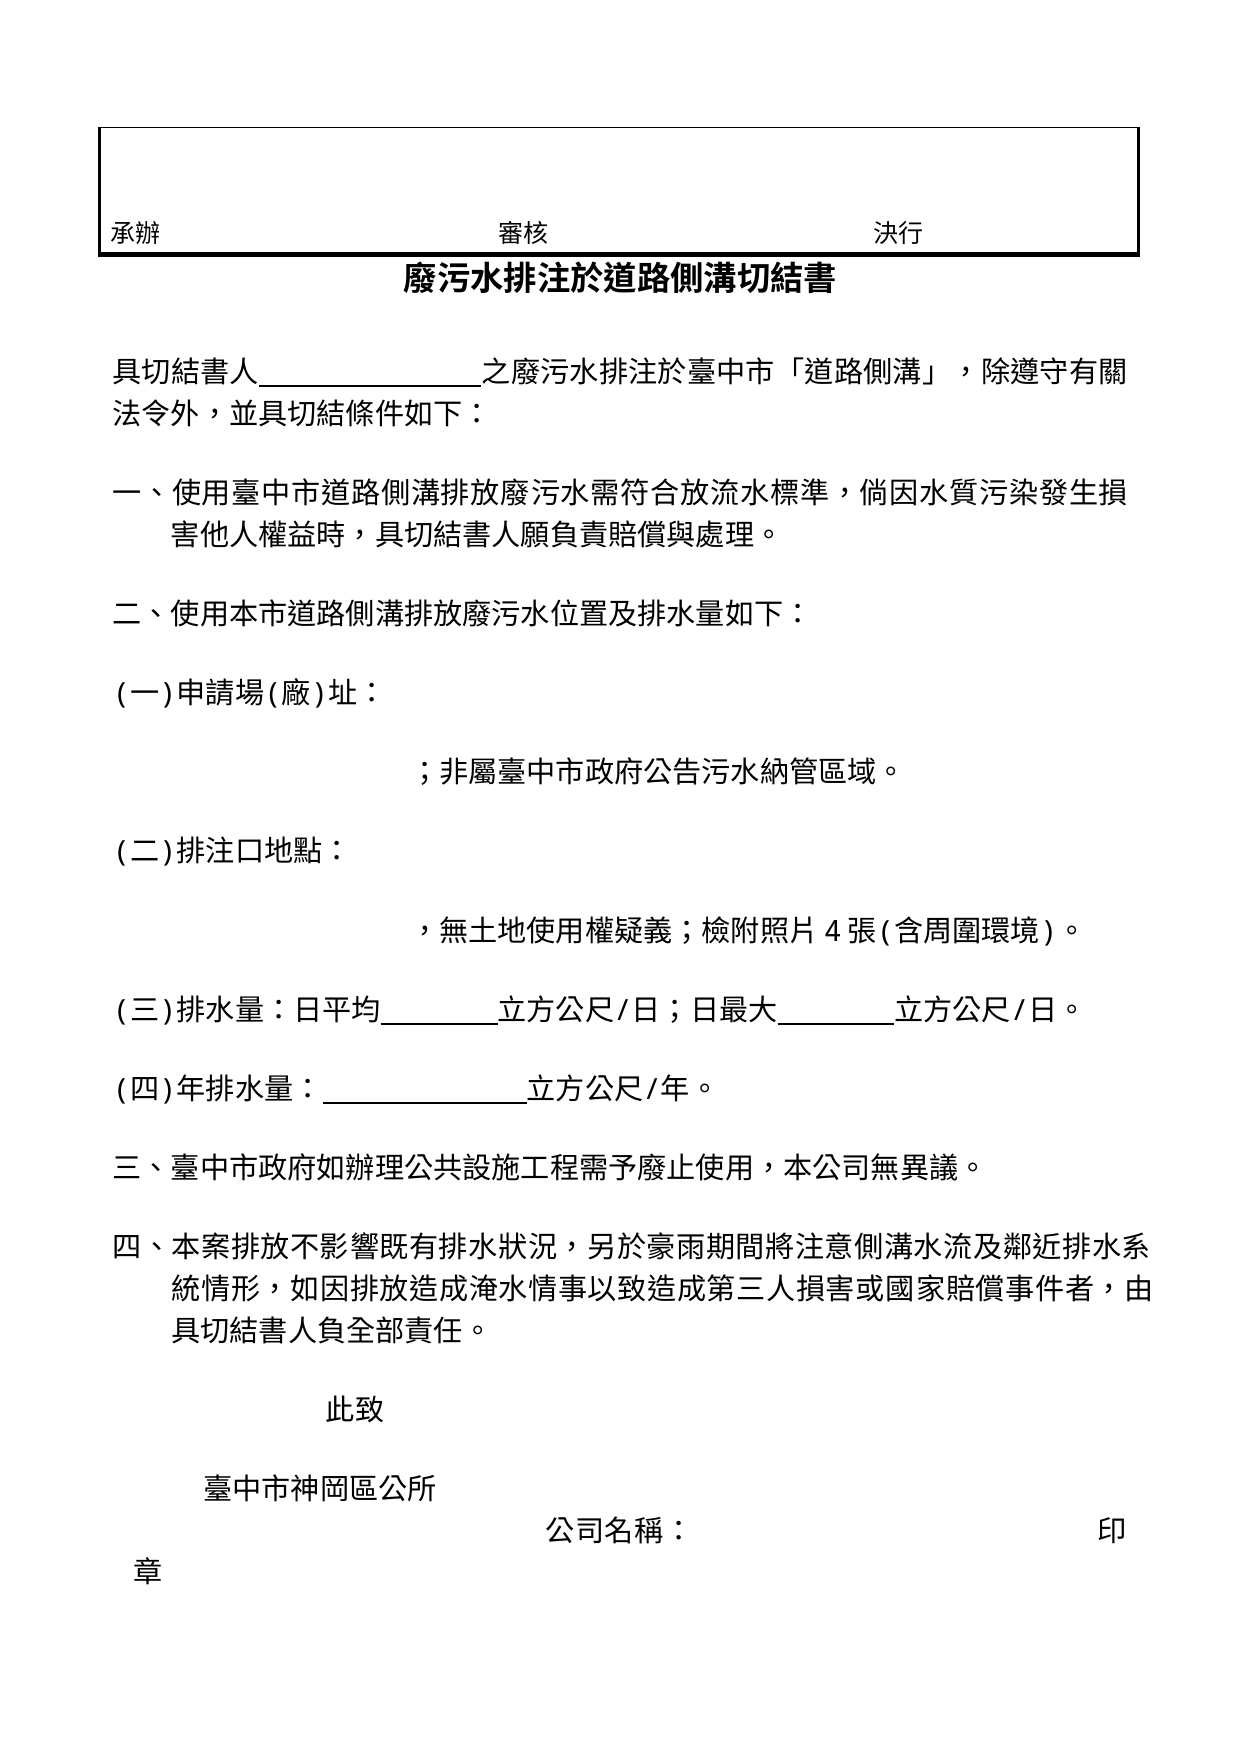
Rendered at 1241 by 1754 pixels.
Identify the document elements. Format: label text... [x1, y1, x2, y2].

table_cell 承辦 審核 決行 [101, 128, 1137, 252]
text ，無土地使用權疑義；檢附照片4張(含周圍環境)。 [112, 908, 1128, 949]
text 公司名稱： 印章 [133, 1508, 1128, 1591]
text (四)年排水量： 立方公尺/年。 [112, 1066, 1128, 1108]
text 具切結書人 之廢污水排注於臺中市「道路側溝」，除遵守有關法令外，並具切結條件如下： [112, 349, 1128, 433]
text ；非屬臺中市政府公告污水納管區域。 [112, 749, 1128, 791]
text 三、臺中市政府如辦理公共設施工程需予廢止使用，本公司無異議。 [112, 1145, 1154, 1187]
text 四、本案排放不影響既有排水狀況，另於豪雨期間將注意側溝水流及鄰近排水系統情形，如因排放造成淹水情事以致造成第三人損害或國家賠償事件者，由具切結書人負全部責任。 [112, 1224, 1154, 1349]
text (二)排注口地點： [112, 828, 1128, 870]
text (一)申請場(廠)址： [112, 670, 1128, 712]
text 二、使用本市道路側溝排放廢污水位置及排水量如下： [112, 591, 1128, 633]
text 臺中市神岡區公所 [133, 1466, 1128, 1508]
text 一、使用臺中市道路側溝排放廢污水需符合放流水標準，倘因水質污染發生損害他人權益時，具切結書人願負責賠償與處理。 [112, 470, 1128, 553]
text 廢污水排注於道路側溝切結書 [112, 257, 1128, 298]
text 此致 [133, 1387, 1128, 1428]
text (三)排水量：日平均 立方公尺/日；日最大 立方公尺/日。 [112, 987, 1128, 1028]
